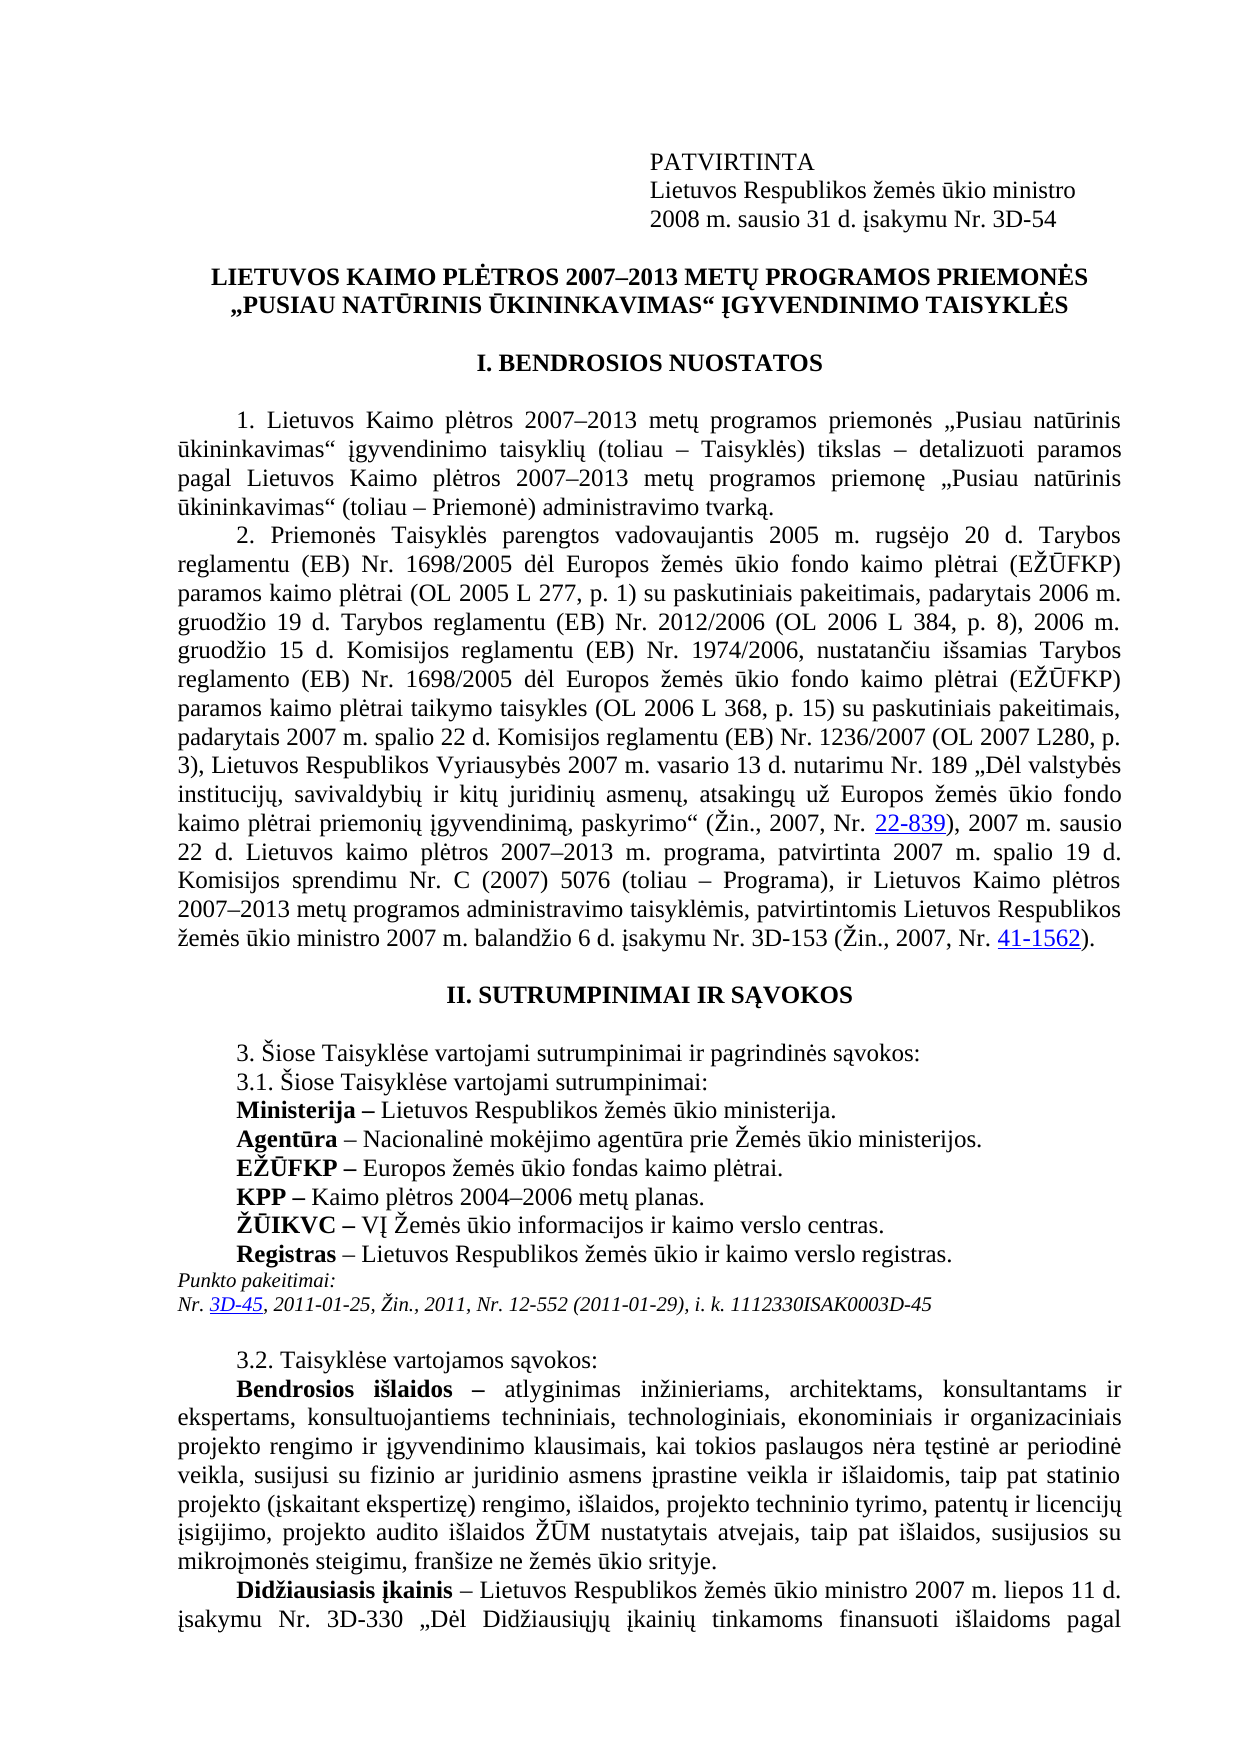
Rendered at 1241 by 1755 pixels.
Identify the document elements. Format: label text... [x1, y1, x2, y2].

text ŽŪIKVC – VĮ Žemės ūkio informacijos ir kaimo verslo centras. [177, 1211, 1122, 1239]
text Lietuvos Respublikos žemės ūkio ministro [649, 176, 1122, 204]
text EŽŪFKP – Europos žemės ūkio fondas kaimo plėtrai. [177, 1153, 1122, 1182]
text Ministerija – Lietuvos Respublikos žemės ūkio ministerija. [177, 1096, 1122, 1124]
text Bendrosios išlaidos – atlyginimas inžinieriams, architektams, konsultantams ir ekspertams, konsultuojantiems techniniais, technologiniais, ekonominiais ir organizaciniais projekto rengimo ir įgyvendinimo klausimais, kai tokios paslaugos nėra tęstinė ar periodinė veikla, susijusi su fizinio ar juridinio asmens įprastine veikla ir išlaidomis, taip pat statinio projekto (įskaitant ekspertizę) rengimo, išlaidos, projekto techninio tyrimo, patentų ir licencijų įsigijimo, projekto audito išlaidos ŽŪM nustatytais atvejais, taip pat išlaidos, susijusios su mikroįmonės steigimu, franšize ne žemės ūkio srityje. [177, 1374, 1122, 1575]
text 2. Priemonės Taisyklės parengtos vadovaujantis 2005 m. rugsėjo 20 d. Tarybos reglamentu (EB) Nr. 1698/2005 dėl Europos žemės ūkio fondo kaimo plėtrai (EŽŪFKP) paramos kaimo plėtrai (OL 2005 L 277, p. 1) su paskutiniais pakeitimais, padarytais 2006 m. gruodžio 19 d. Tarybos reglamentu (EB) Nr. 2012/2006 (OL 2006 L 384, p. 8), 2006 m. gruodžio 15 d. Komisijos reglamentu (EB) Nr. 1974/2006, nustatančiu išsamias Tarybos reglamento (EB) Nr. 1698/2005 dėl Europos žemės ūkio fondo kaimo plėtrai (EŽŪFKP) paramos kaimo plėtrai taikymo taisykles (OL 2006 L 368, p. 15) su paskutiniais pakeitimais, padarytais 2007 m. spalio 22 d. Komisijos reglamentu (EB) Nr. 1236/2007 (OL 2007 L280, p. 3), Lietuvos Respublikos Vyriausybės 2007 m. vasario 13 d. nutarimu Nr. 189 „Dėl valstybės institucijų, savivaldybių ir kitų juridinių asmenų, atsakingų už Europos žemės ūkio fondo kaimo plėtrai priemonių įgyvendinimą, paskyrimo“ (Žin., 2007, Nr. 22-839), 2007 m. sausio 22 d. Lietuvos kaimo plėtros 2007–2013 m. programa, patvirtinta 2007 m. spalio 19 d. Komisijos sprendimu Nr. C (2007) 5076 (toliau – Programa), ir Lietuvos Kaimo plėtros 2007–2013 metų programos administravimo taisyklėmis, patvirtintomis Lietuvos Respublikos žemės ūkio ministro 2007 m. balandžio 6 d. įsakymu Nr. 3D-153 (Žin., 2007, Nr. 41-1562). [177, 521, 1122, 952]
text Registras – Lietuvos Respublikos žemės ūkio ir kaimo verslo registras. [177, 1239, 1122, 1268]
text Didžiausiasis įkainis – Lietuvos Respublikos žemės ūkio ministro 2007 m. liepos 11 d. įsakymu Nr. 3D-330 „Dėl Didžiausiųjų įkainių tinkamoms finansuoti išlaidoms pagal [177, 1575, 1122, 1632]
text 3.1. Šiose Taisyklėse vartojami sutrumpinimai: [177, 1067, 1122, 1096]
text I. BENDROSIOS NUOSTATOS [177, 348, 1122, 377]
text 3. Šiose Taisyklėse vartojami sutrumpinimai ir pagrindinės sąvokos: [177, 1038, 1122, 1067]
text 2008 m. sausio 31 d. įsakymu Nr. 3D-54 [649, 204, 1122, 233]
text Agentūra – Nacionalinė mokėjimo agentūra prie Žemės ūkio ministerijos. [177, 1124, 1122, 1153]
text Nr. 3D-45, 2011-01-25, Žin., 2011, Nr. 12-552 (2011-01-29), i. k. 1112330ISAK0003D-45 [177, 1292, 1122, 1316]
text 1. Lietuvos Kaimo plėtros 2007–2013 metų programos priemonės „Pusiau natūrinis ūkininkavimas“ įgyvendinimo taisyklių (toliau – Taisyklės) tikslas – detalizuoti paramos pagal Lietuvos Kaimo plėtros 2007–2013 metų programos priemonę „Pusiau natūrinis ūkininkavimas“ (toliau – Priemonė) administravimo tvarką. [177, 406, 1122, 521]
text KPP – Kaimo plėtros 2004–2006 metų planas. [177, 1182, 1122, 1211]
text Punkto pakeitimai: [177, 1268, 1122, 1292]
text LIETUVOS KAIMO PLĖTROS 2007–2013 METŲ PROGRAMOS PRIEMONĖS „PUSIAU NATŪRINIS ŪKININKAVIMAS“ ĮGYVENDINIMO TAISYKLĖS [177, 262, 1122, 319]
text II. SUTRUMPINIMAI IR SĄVOKOS [177, 981, 1122, 1009]
text PATVIRTINTA [649, 147, 1122, 176]
text 3.2. Taisyklėse vartojamos sąvokos: [177, 1345, 1122, 1374]
